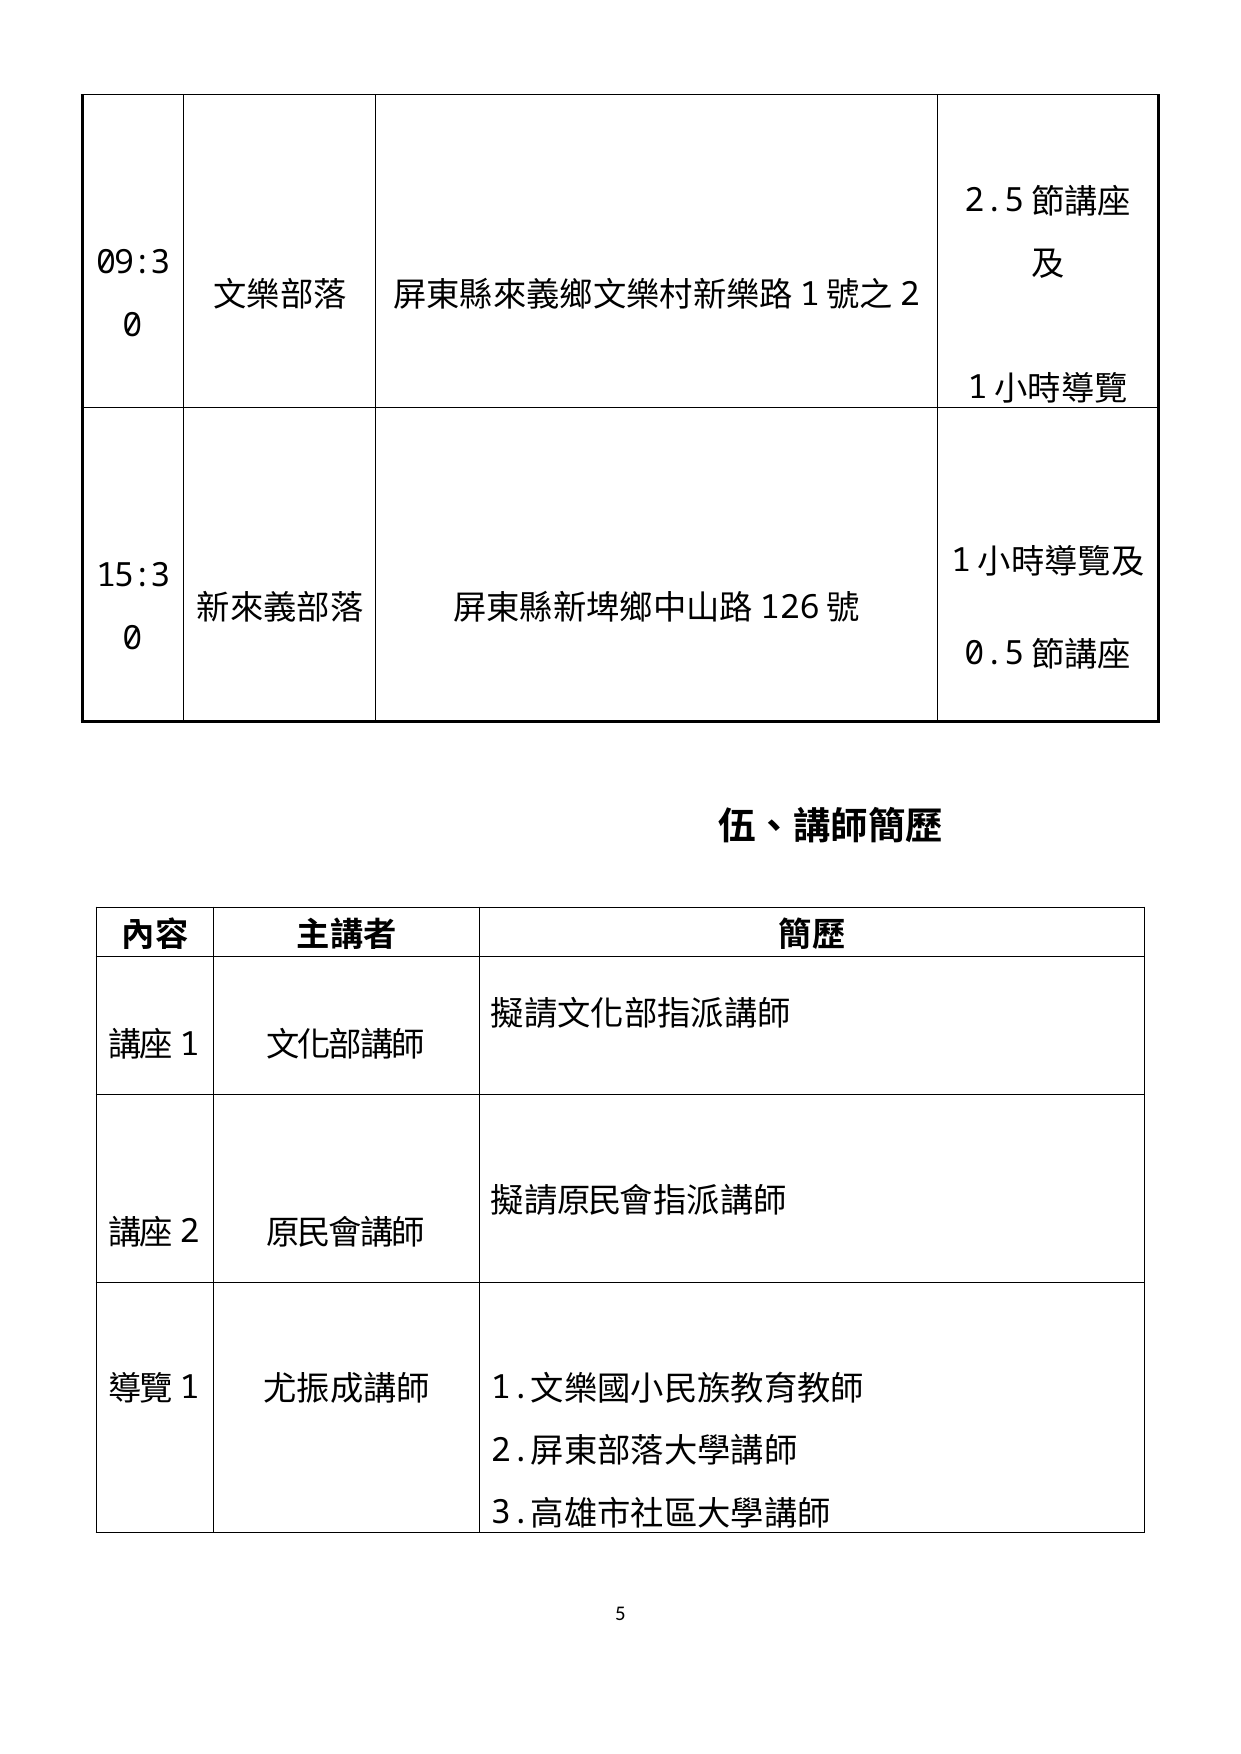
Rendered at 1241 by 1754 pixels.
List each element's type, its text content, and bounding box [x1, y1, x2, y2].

table_cell 屏東縣來義鄉文樂村新樂路1號之2 [376, 95, 937, 407]
table_cell 2.5節講座及 1小時導覽 [938, 95, 1157, 407]
table_cell 文樂部落 [184, 95, 375, 407]
table_header 簡歷 [480, 908, 1144, 956]
table_cell 屏東縣新埤鄉中山路126號 [376, 408, 937, 720]
table_header 內容 [97, 908, 213, 956]
table_cell 擬請文化部指派講師 [480, 957, 1144, 1094]
table_cell 15:30 [84, 408, 183, 720]
table_cell 導覽1 [97, 1283, 213, 1532]
list 講師簡歷 [718, 782, 1128, 844]
table_cell 擬請原民會指派講師 [480, 1095, 1144, 1282]
table_cell 新來義部落 [184, 408, 375, 720]
table_cell 09:30 [84, 95, 183, 407]
table_cell 尤振成講師 [214, 1283, 479, 1532]
table_cell 1小時導覽及 0.5節講座 [938, 408, 1157, 720]
table_cell 原民會講師 [214, 1095, 479, 1282]
table_cell 講座1 [97, 957, 213, 1094]
table_cell 1.文樂國小民族教育教師 2.屏東部落大學講師 3.高雄市社區大學講師 [480, 1283, 1144, 1532]
table_cell 講座2 [97, 1095, 213, 1282]
table_cell 文化部講師 [214, 957, 479, 1094]
table_header 主講者 [214, 908, 479, 956]
